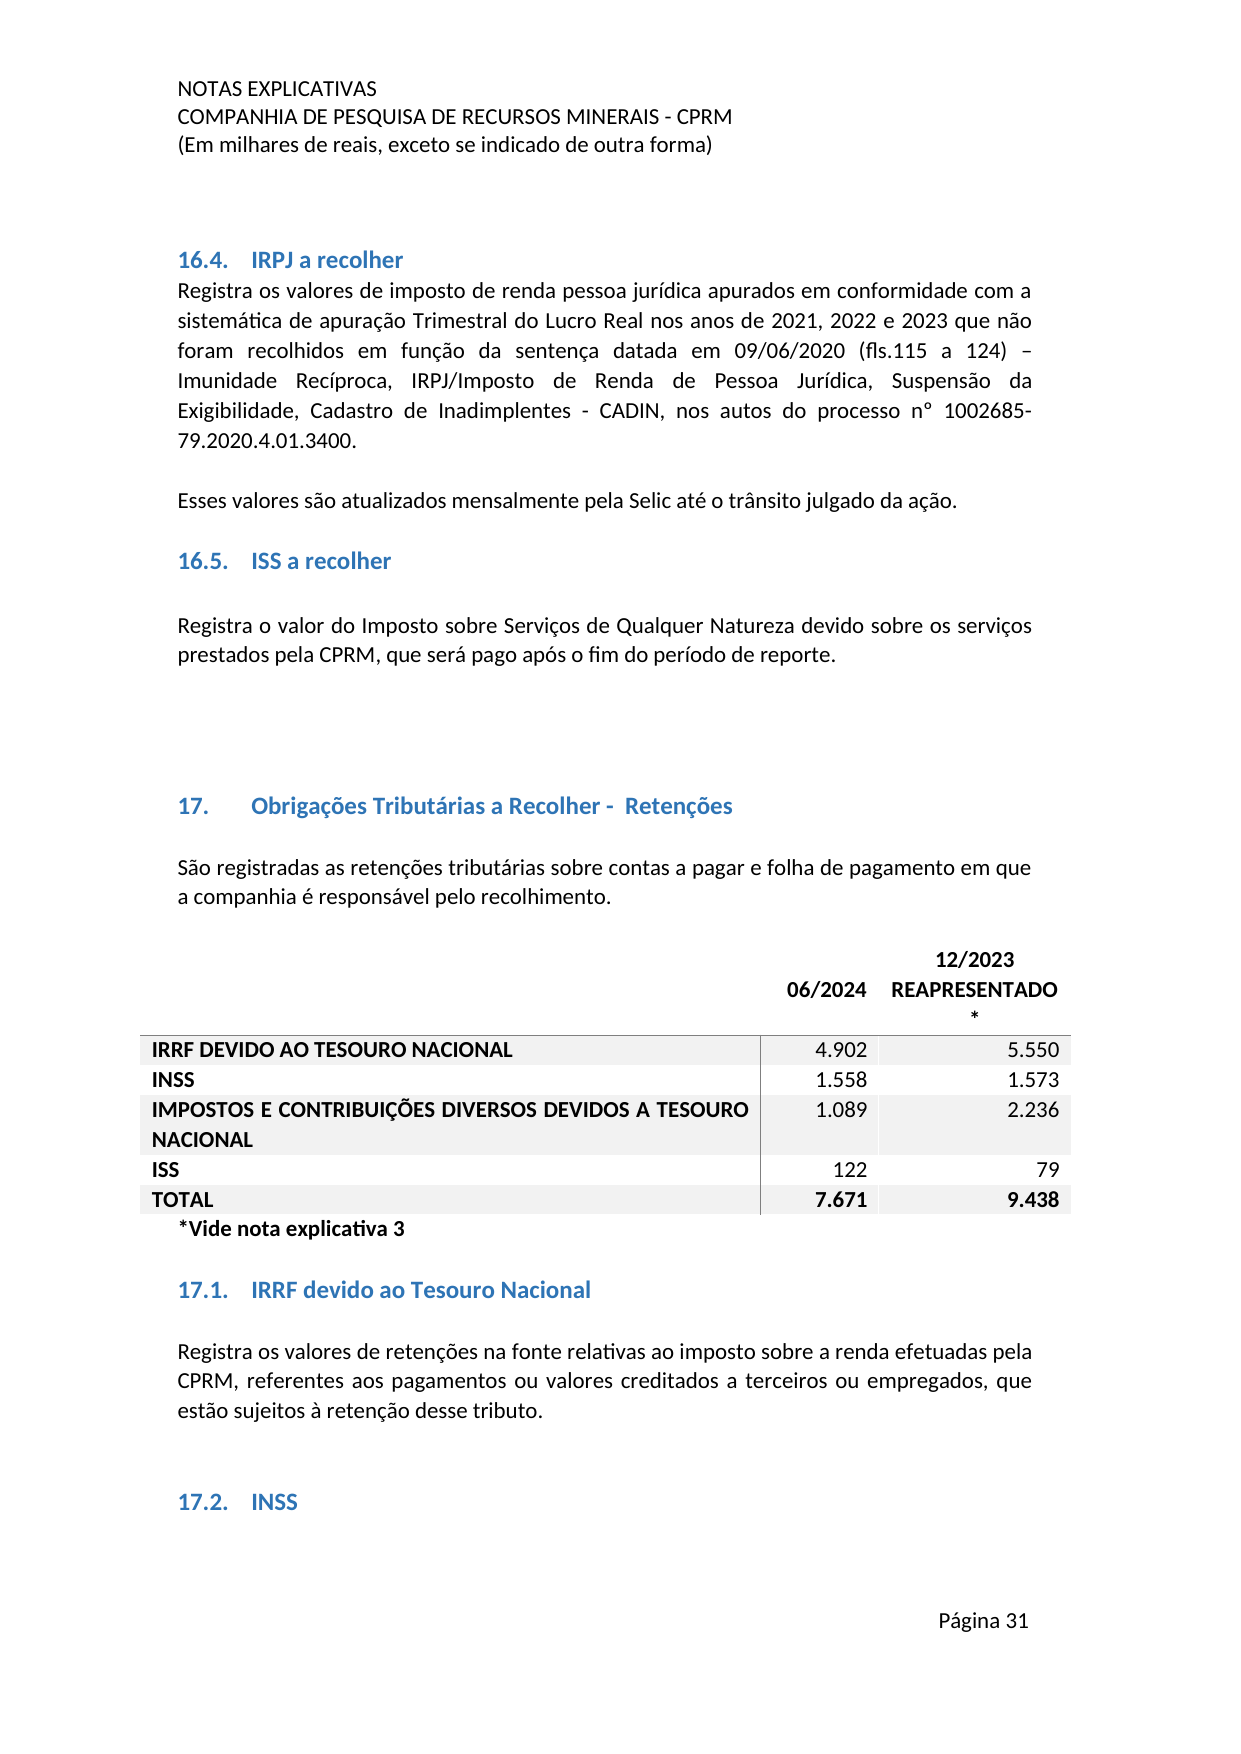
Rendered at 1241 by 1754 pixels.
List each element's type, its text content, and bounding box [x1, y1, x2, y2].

text Registra o valor do Imposto sobre Serviços de Qualquer Natureza devido sobre os serviços prestados pela CPRM, que será pago após o fim do período de reporte. [177, 611, 1034, 669]
table_cell ISS [140, 1155, 760, 1185]
list ISS a recolher [177, 546, 1034, 576]
table_cell Total [140, 1185, 760, 1214]
table_cell Impostos e Contribuições diversos devidos a Tesouro Nacional [140, 1095, 760, 1155]
table_cell 5.550 [879, 1036, 1071, 1065]
table_header 12/2023 reapresentado* [879, 945, 1071, 1034]
list Obrigações Tributárias a Recolher - Retenções [177, 790, 1034, 821]
text Registra os valores de retenções na fonte relativas ao imposto sobre a renda efetuadas pela CPRM, referentes aos pagamentos ou valores creditados a terceiros ou empregados, que estão sujeitos à retenção desse tributo. [177, 1337, 1034, 1424]
table_header 06/2024 [760, 945, 878, 1034]
table_cell 79 [879, 1155, 1071, 1185]
list IRRF devido ao Tesouro Nacional [177, 1274, 1034, 1305]
table_cell 4.902 [761, 1036, 878, 1065]
text São registradas as retenções tributárias sobre contas a pagar e folha de pagamento em que a companhia é responsável pelo recolhimento. [177, 853, 1034, 911]
table_header [140, 945, 760, 1034]
table_cell 2.236 [879, 1095, 1071, 1155]
list INSS [177, 1486, 1034, 1517]
text Registra os valores de imposto de renda pessoa jurídica apurados em conformidade com a sistemática de apuração Trimestral do Lucro Real nos anos de 2021, 2022 e 2023 que não foram recolhidos em função da sentença datada em 09/06/2020 (fls.115 a 124) – Imunidade Recíproca, IRPJ/Imposto de Renda de Pessoa Jurídica, Suspensão da Exigibilidade, Cadastro de Inadimplentes - CADIN, nos autos do processo nº 1002685-79.2020.4.01.3400. [177, 276, 1034, 454]
table_cell 122 [761, 1155, 878, 1185]
table_cell 9.438 [879, 1185, 1071, 1214]
text *Vide nota explicativa 3 [177, 1214, 1034, 1242]
list IRPJ a recolher [177, 244, 1034, 274]
table_cell INSS [140, 1065, 760, 1095]
table_cell IRRF devido ao Tesouro Nacional [140, 1036, 760, 1065]
table_cell 1.089 [761, 1095, 878, 1155]
table_cell 7.671 [761, 1185, 878, 1214]
text Esses valores são atualizados mensalmente pela Selic até o trânsito julgado da ação. [177, 486, 1034, 514]
table_cell 1.573 [879, 1065, 1071, 1095]
table_cell 1.558 [761, 1065, 878, 1095]
